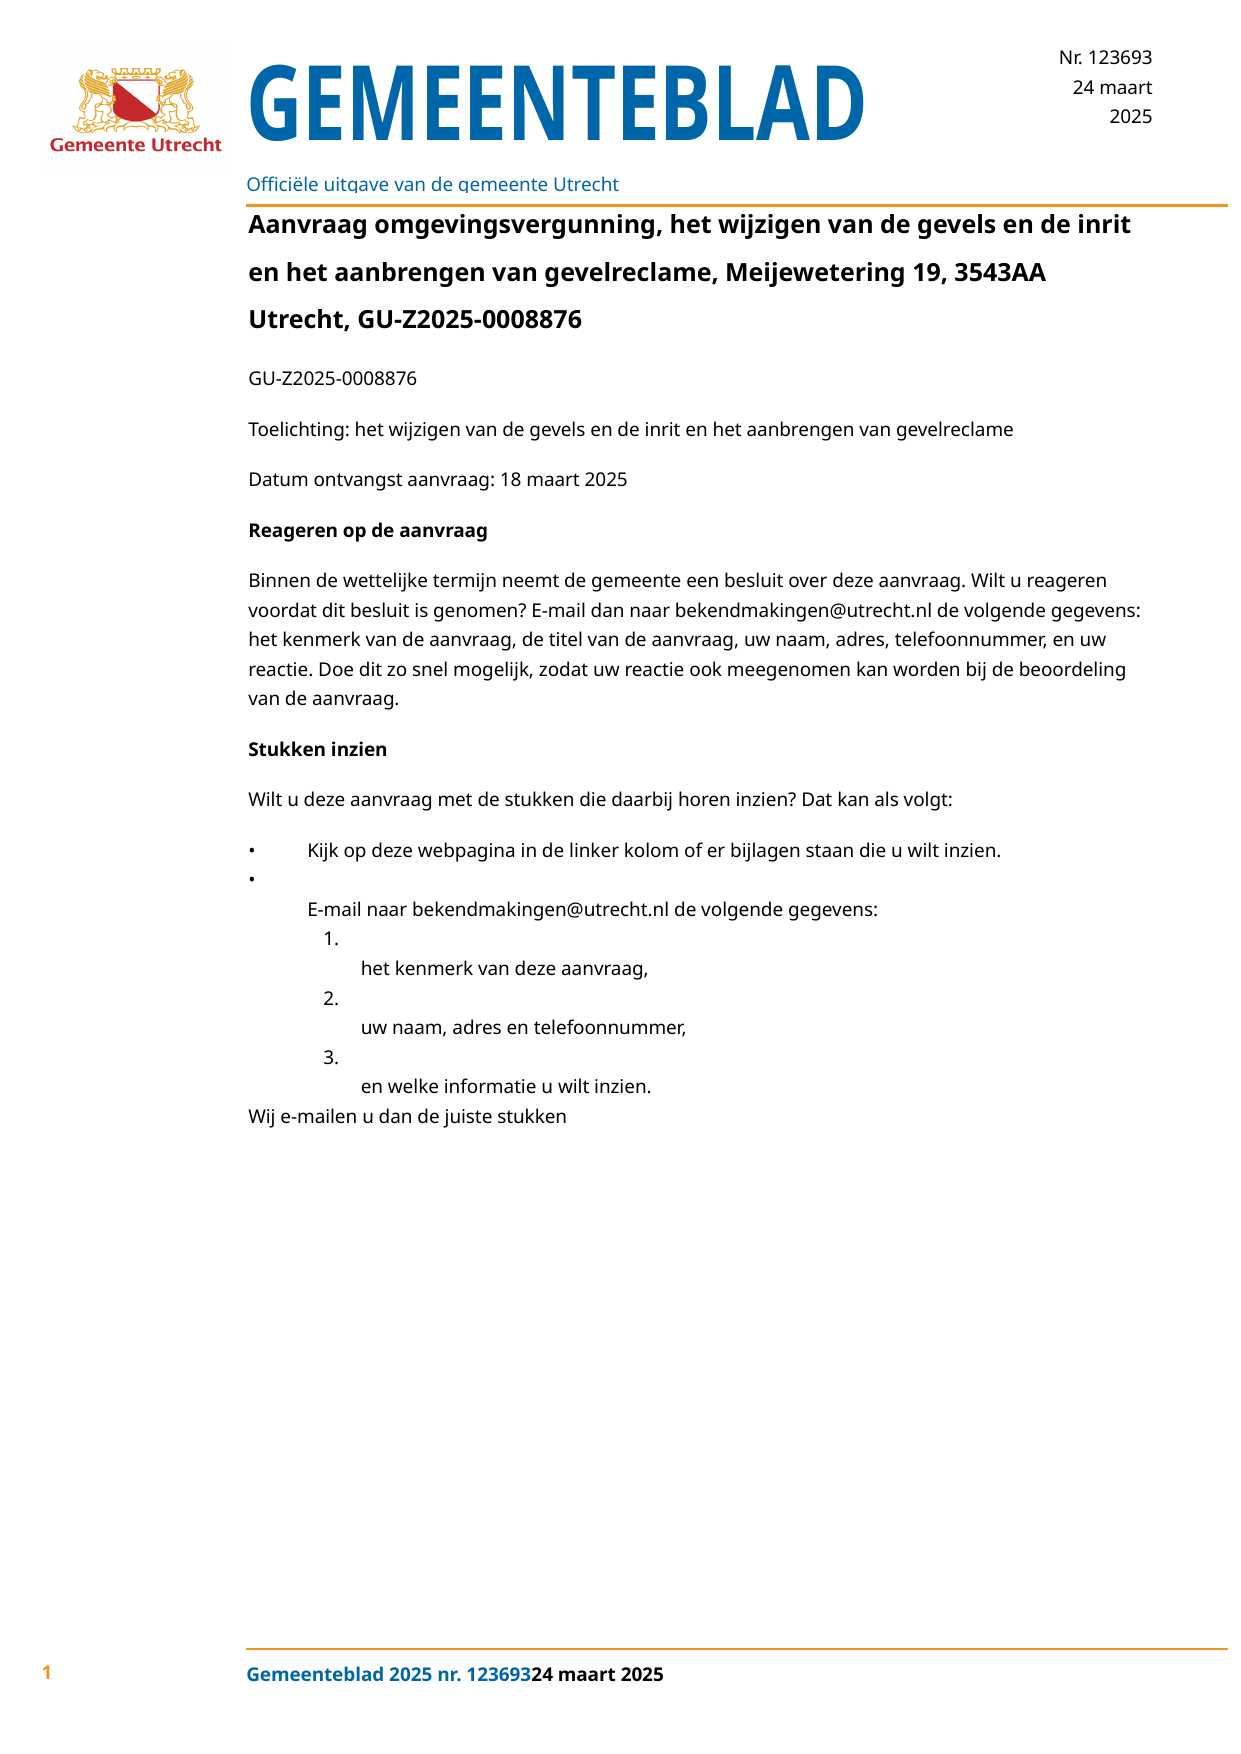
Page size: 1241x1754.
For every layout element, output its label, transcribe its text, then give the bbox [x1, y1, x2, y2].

list en welke informatie u wilt inzien. [323, 1073, 1152, 1099]
text GU-Z2025-0008876 [248, 366, 1152, 391]
list E-mail naar bekendmakingen@utrecht.nl de volgende gegevens: [248, 896, 1152, 922]
text Datum ontvangst aanvraag: 18 maart 2025 [248, 466, 1152, 492]
list uw naam, adres en telefoonnummer, [323, 1014, 1152, 1040]
text Wij e-mailen u dan de juiste stukken [248, 1103, 1152, 1129]
text Toelichting: het wijzigen van de gevels en de inrit en het aanbrengen van gevelreclame [248, 416, 1152, 442]
text Aanvraag omgevingsvergunning, het wijzigen van de gevels en de inrit en het aanbrengen van gevelreclame, Meijewetering 19, 3543AA Utrecht, GU-Z2025-0008876 [248, 207, 1152, 336]
text Reageren op de aanvraag [248, 517, 1152, 542]
list het kenmerk van deze aanvraag, [323, 955, 1152, 981]
text Binnen de wettelijke termijn neemt de gemeente een besluit over deze aanvraag. Wilt u reageren voordat dit besluit is genomen? E-mail dan naar bekendmakingen@utrecht.nl de volgende gegevens: het kenmerk van de aanvraag, de titel van de aanvraag, uw naam, adres, telefoonnummer, en uw reactie. Doe dit zo snel mogelijk, zodat uw reactie ook meegenomen kan worden bij de beoordeling van de aanvraag. [248, 567, 1152, 711]
list Kijk op deze webpagina in de linker kolom of er bijlagen staan die u wilt inzien. [248, 837, 1152, 862]
text Stukken inzien [248, 736, 1152, 762]
text Wilt u deze aanvraag met de stukken die daarbij horen inzien? Dat kan als volgt: [248, 786, 1152, 812]
picture [41, 47, 231, 172]
